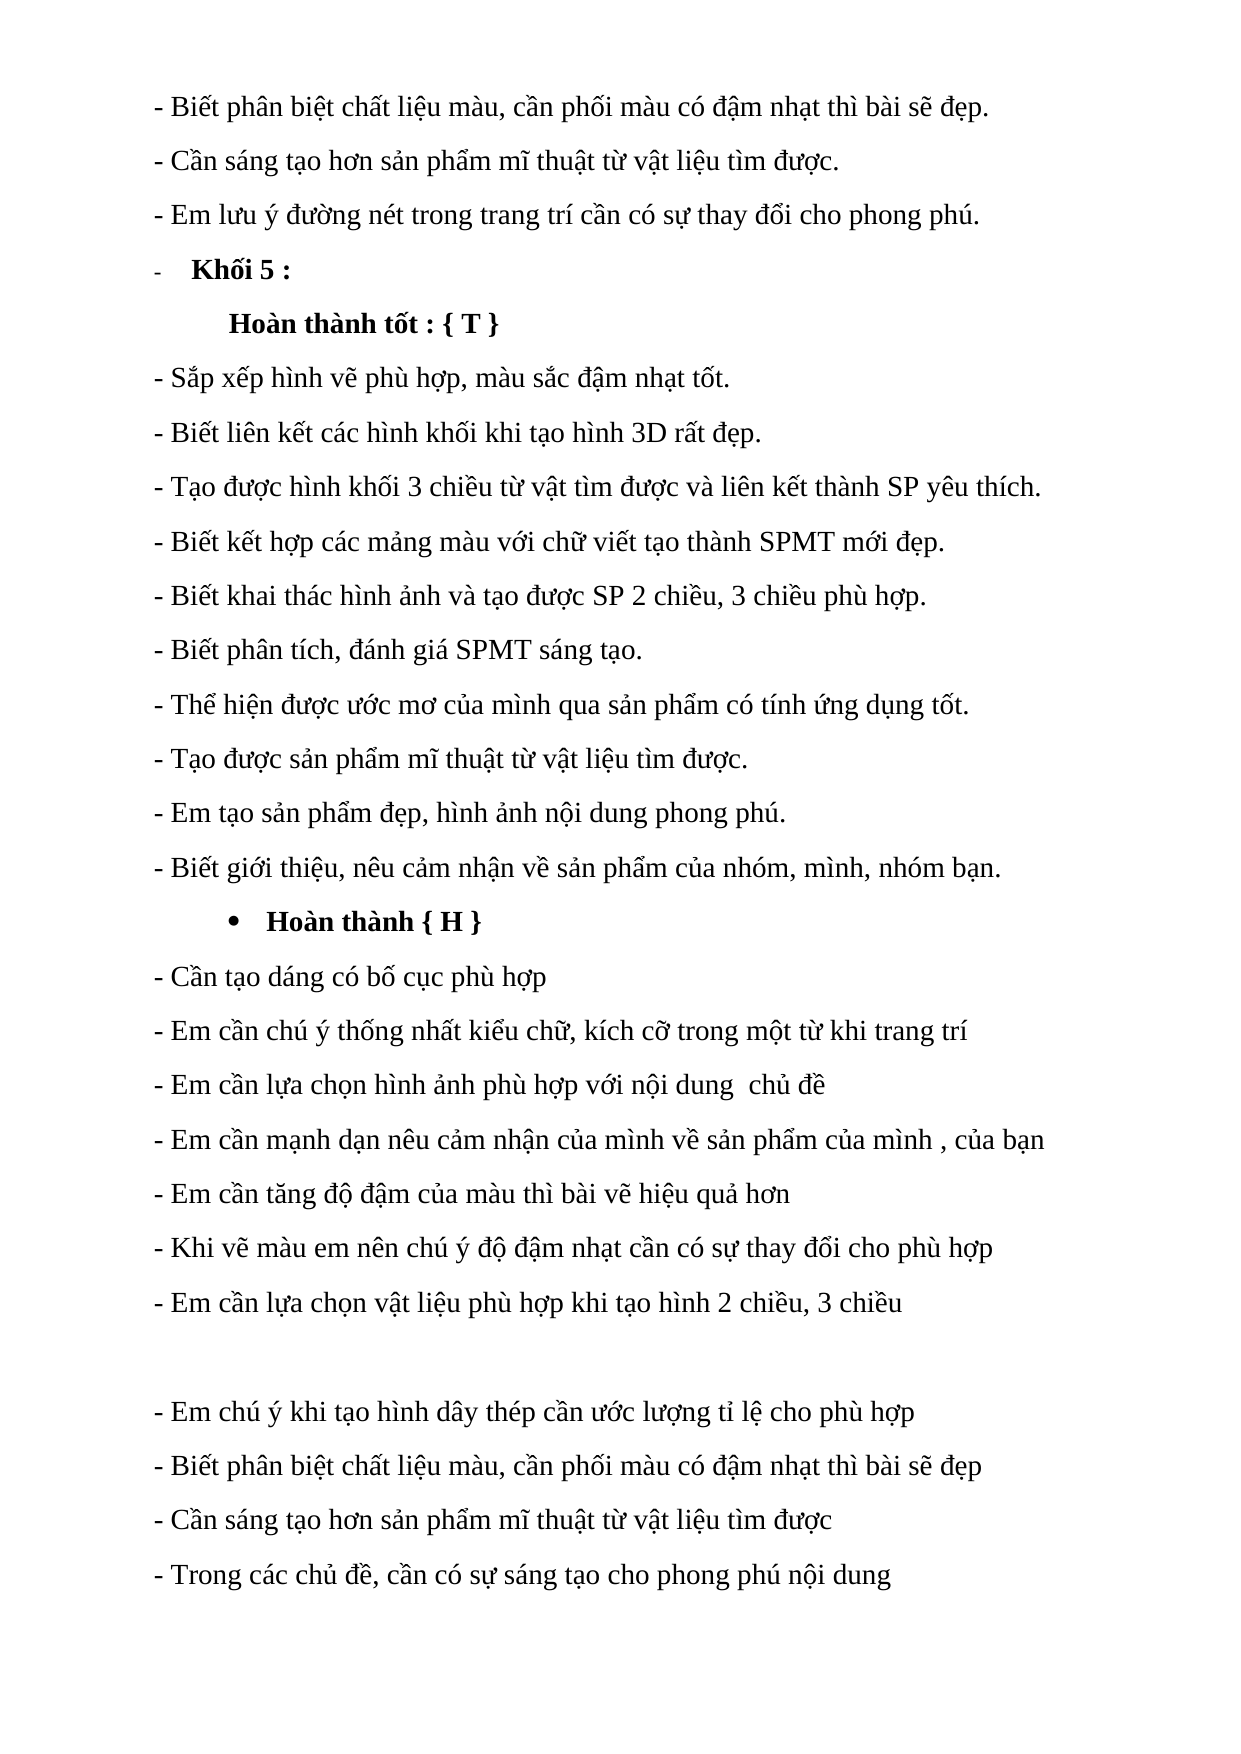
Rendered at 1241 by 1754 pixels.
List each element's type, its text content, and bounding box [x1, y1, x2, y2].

text - Em lưu ý đường nét trong trang trí cần có sự thay đổi cho phong phú. [153, 197, 1122, 231]
text - Tạo được sản phẩm mĩ thuật từ vật liệu tìm được. [153, 741, 1122, 775]
text - Cần tạo dáng có bố cục phù hợp [153, 959, 1122, 992]
text - Em cần tăng độ đậm của màu thì bài vẽ hiệu quả hơn [153, 1176, 1122, 1210]
text - Biết phân biệt chất liệu màu, cần phối màu có đậm nhạt thì bài sẽ đẹp. [153, 89, 1122, 122]
text - Biết phân biệt chất liệu màu, cần phối màu có đậm nhạt thì bài sẽ đẹp [153, 1448, 1122, 1482]
list Khối 5 : [153, 252, 1122, 285]
text - Em cần lựa chọn hình ảnh phù hợp với nội dung chủ đề [153, 1067, 1122, 1101]
text - Tạo được hình khối 3 chiều từ vật tìm được và liên kết thành SP yêu thích. [153, 469, 1122, 503]
text - Biết khai thác hình ảnh và tạo được SP 2 chiều, 3 chiều phù hợp. [153, 578, 1122, 612]
text Hoàn thành tốt : { T } [228, 306, 1122, 340]
text - Em chú ý khi tạo hình dây thép cần ước lượng tỉ lệ cho phù hợp [153, 1394, 1122, 1427]
text - Sắp xếp hình vẽ phù hợp, màu sắc đậm nhạt tốt. [153, 361, 1122, 394]
text - Khi vẽ màu em nên chú ý độ đậm nhạt cần có sự thay đổi cho phù hợp [153, 1231, 1122, 1264]
text - Em cần mạnh dạn nêu cảm nhận của mình về sản phẩm của mình , của bạn [153, 1122, 1122, 1155]
text - Em tạo sản phẩm đẹp, hình ảnh nội dung phong phú. [153, 796, 1122, 829]
text - Biết phân tích, đánh giá SPMT sáng tạo. [153, 632, 1122, 666]
text - Em cần chú ý thống nhất kiểu chữ, kích cỡ trong một từ khi trang trí [153, 1013, 1122, 1047]
text - Cần sáng tạo hơn sản phẩm mĩ thuật từ vật liệu tìm được [153, 1502, 1122, 1536]
text - Trong các chủ đề, cần có sự sáng tạo cho phong phú nội dung [153, 1557, 1122, 1590]
text - Biết giới thiệu, nêu cảm nhận về sản phẩm của nhóm, mình, nhóm bạn. [153, 850, 1122, 883]
text - Biết liên kết các hình khối khi tạo hình 3D rất đẹp. [153, 415, 1122, 448]
text - Thể hiện được ước mơ của mình qua sản phẩm có tính ứng dụng tốt. [153, 687, 1122, 720]
list Hoàn thành { H } [228, 904, 1122, 938]
text - Cần sáng tạo hơn sản phẩm mĩ thuật từ vật liệu tìm được. [153, 143, 1122, 177]
text - Biết kết hợp các mảng màu với chữ viết tạo thành SPMT mới đẹp. [153, 524, 1122, 557]
text - Em cần lựa chọn vật liệu phù hợp khi tạo hình 2 chiều, 3 chiều [153, 1285, 1122, 1318]
